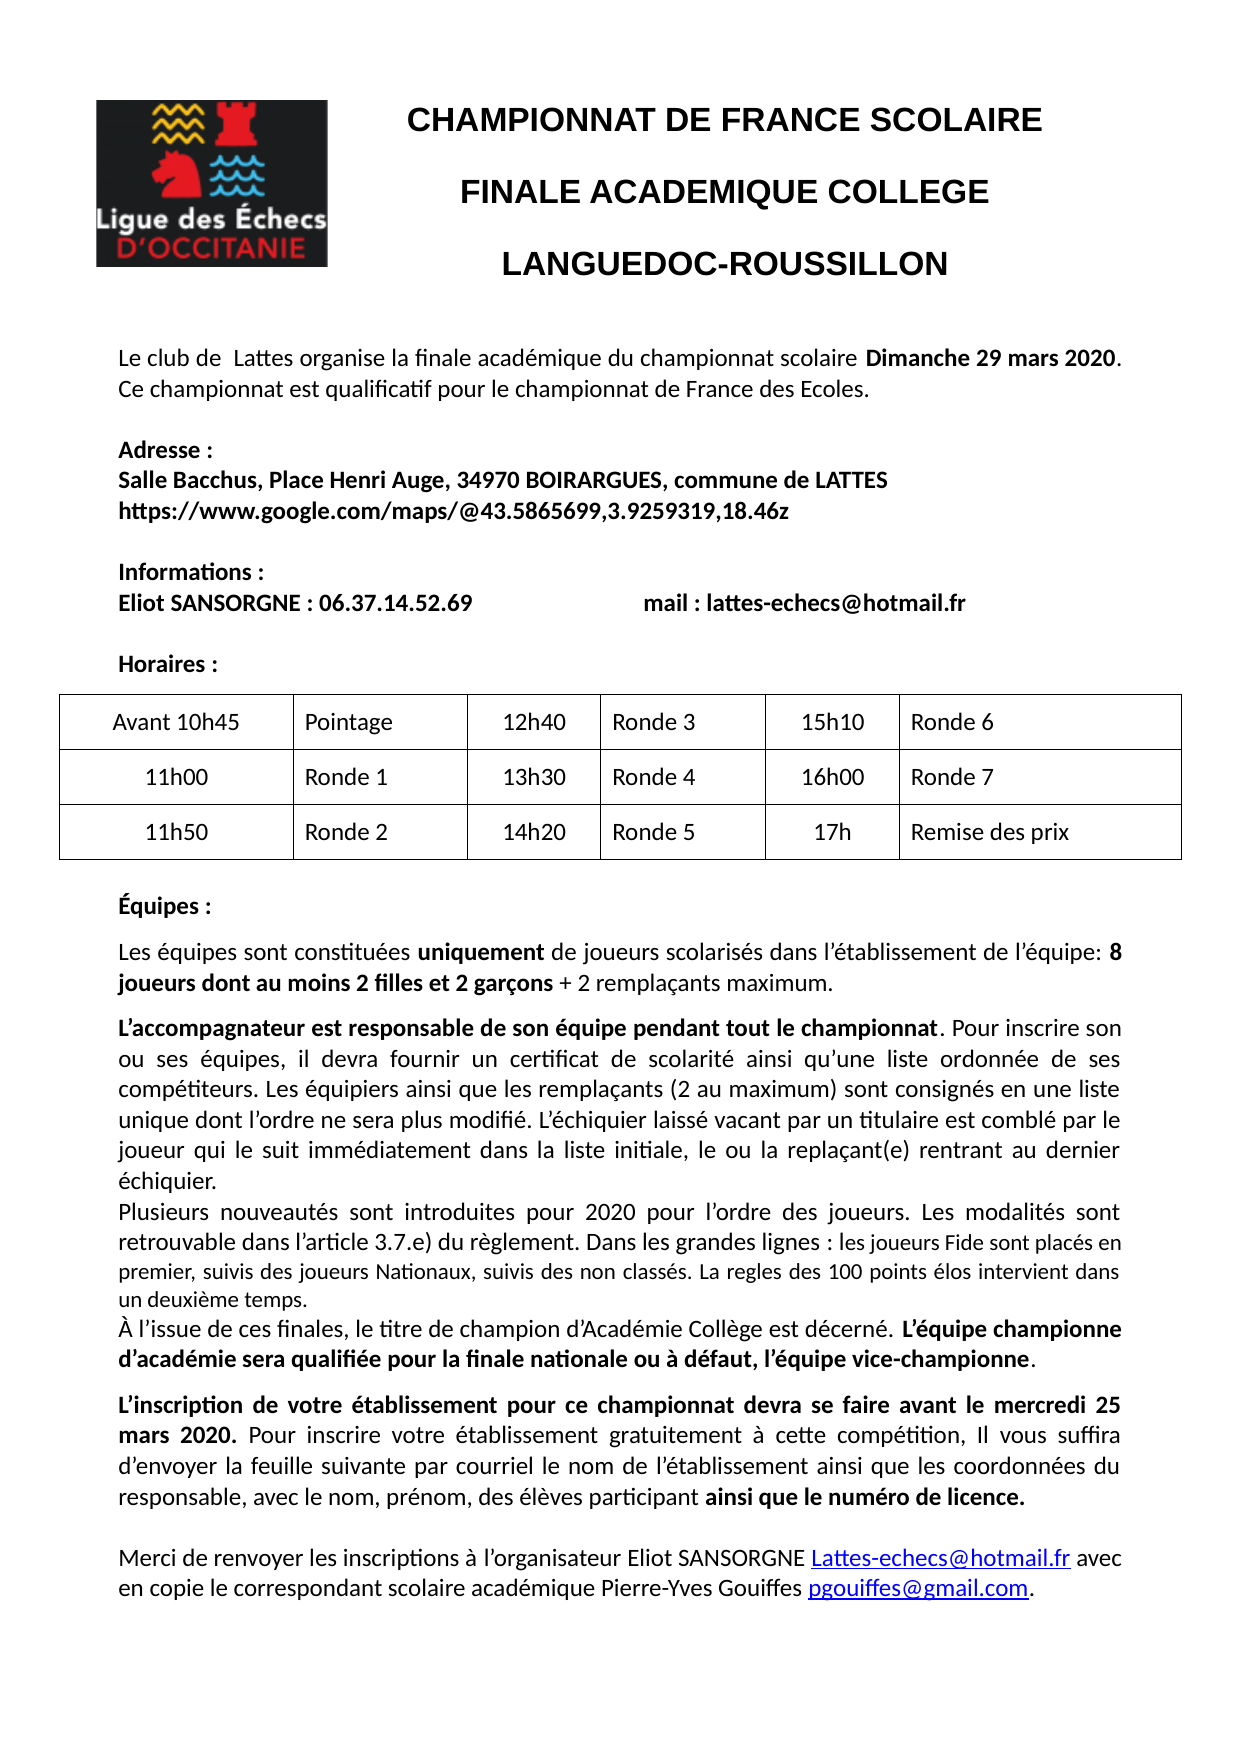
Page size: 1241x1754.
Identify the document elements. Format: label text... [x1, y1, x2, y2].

subtitle LANGUEDOC-ROUSSILLON [118, 244, 1122, 282]
table_cell 11h50 [60, 805, 293, 859]
text L’accompagnateur est responsable de son équipe pendant tout le championnat. Pour inscrire son ou ses équipes, il devra fournir un certificat de scolarité ainsi qu’une liste ordonnée de ses compétiteurs. Les équipiers ainsi que les remplaçants (2 au maximum) sont consignés en une liste unique dont l’ordre ne sera plus modifié. L’échiquier laissé vacant par un titulaire est comblé par le joueur qui le suit immédiatement dans la liste initiale, le ou la replaçant(e) rentrant au dernier échiquier. [118, 1013, 1122, 1196]
text Équipes : [118, 890, 1122, 921]
text Horaires : [118, 648, 1122, 678]
table_header Avant 10h45 [60, 695, 293, 749]
text https://www.google.com/maps/@43.5865699,3.9259319,18.46z [118, 495, 1122, 526]
table_cell Ronde 7 [900, 750, 1181, 804]
text Informations : [118, 556, 1122, 587]
table_cell 11h00 [60, 750, 293, 804]
text Plusieurs nouveautés sont introduites pour 2020 pour l’ordre des joueurs. Les modalités sont retrouvable dans l’article 3.7.e) du règlement. Dans les grandes lignes : les joueurs Fide sont placés en premier, suivis des joueurs Nationaux, suivis des non classés. La regles des 100 points élos intervient dans un deuxième temps. [118, 1196, 1122, 1313]
table_header 15h10 [766, 695, 899, 749]
text Salle Bacchus, Place Henri Auge, 34970 BOIRARGUES, commune de LATTES [118, 464, 1122, 495]
table_cell Remise des prix [900, 805, 1181, 859]
text Les équipes sont constituées uniquement de joueurs scolarisés dans l’établissement de l’équipe: 8 joueurs dont au moins 2 filles et 2 garçons + 2 remplaçants maximum. [118, 936, 1122, 997]
subtitle CHAMPIONNAT DE FRANCE SCOLAIRE [328, 100, 1122, 138]
text Adresse : [118, 434, 1122, 464]
table_cell Ronde 2 [294, 805, 467, 859]
table_cell Ronde 4 [601, 750, 765, 804]
table_cell Ronde 1 [294, 750, 467, 804]
table_header Pointage [294, 695, 467, 749]
text Eliot SANSORGNE : 06.37.14.52.69 mail : lattes-echecs@hotmail.fr [118, 587, 1122, 617]
subtitle FINALE ACADEMIQUE COLLEGE [328, 172, 1122, 210]
table_cell 13h30 [468, 750, 600, 804]
table_header Ronde 6 [900, 695, 1181, 749]
text Le club de Lattes organise la finale académique du championnat scolaire Dimanche 29 mars 2020. Ce championnat est qualificatif pour le championnat de France des Ecoles. [118, 342, 1122, 403]
table_cell 14h20 [468, 805, 600, 859]
table_cell Ronde 5 [601, 805, 765, 859]
table_header 12h40 [468, 695, 600, 749]
table_cell 17h [766, 805, 899, 859]
table_cell 16h00 [766, 750, 899, 804]
subtitle Merci de renvoyer les inscriptions à l’organisateur Eliot SANSORGNE Lattes-echecs@hotmail.fr avec en copie le correspondant scolaire académique Pierre-Yves Gouiffes pgouiffes@gmail.com. [118, 1542, 1122, 1603]
picture [96, 100, 328, 267]
text À l’issue de ces finales, le titre de champion d’Académie Collège est décerné. L’équipe championne d’académie sera qualifiée pour la finale nationale ou à défaut, l’équipe vice-championne. [118, 1313, 1122, 1374]
text L’inscription de votre établissement pour ce championnat devra se faire avant le mercredi 25 mars 2020. Pour inscrire votre établissement gratuitement à cette compétition, Il vous suffira d’envoyer la feuille suivante par courriel le nom de l’établissement ainsi que les coordonnées du responsable, avec le nom, prénom, des élèves participant ainsi que le numéro de licence. [118, 1389, 1122, 1511]
table_header Ronde 3 [601, 695, 765, 749]
